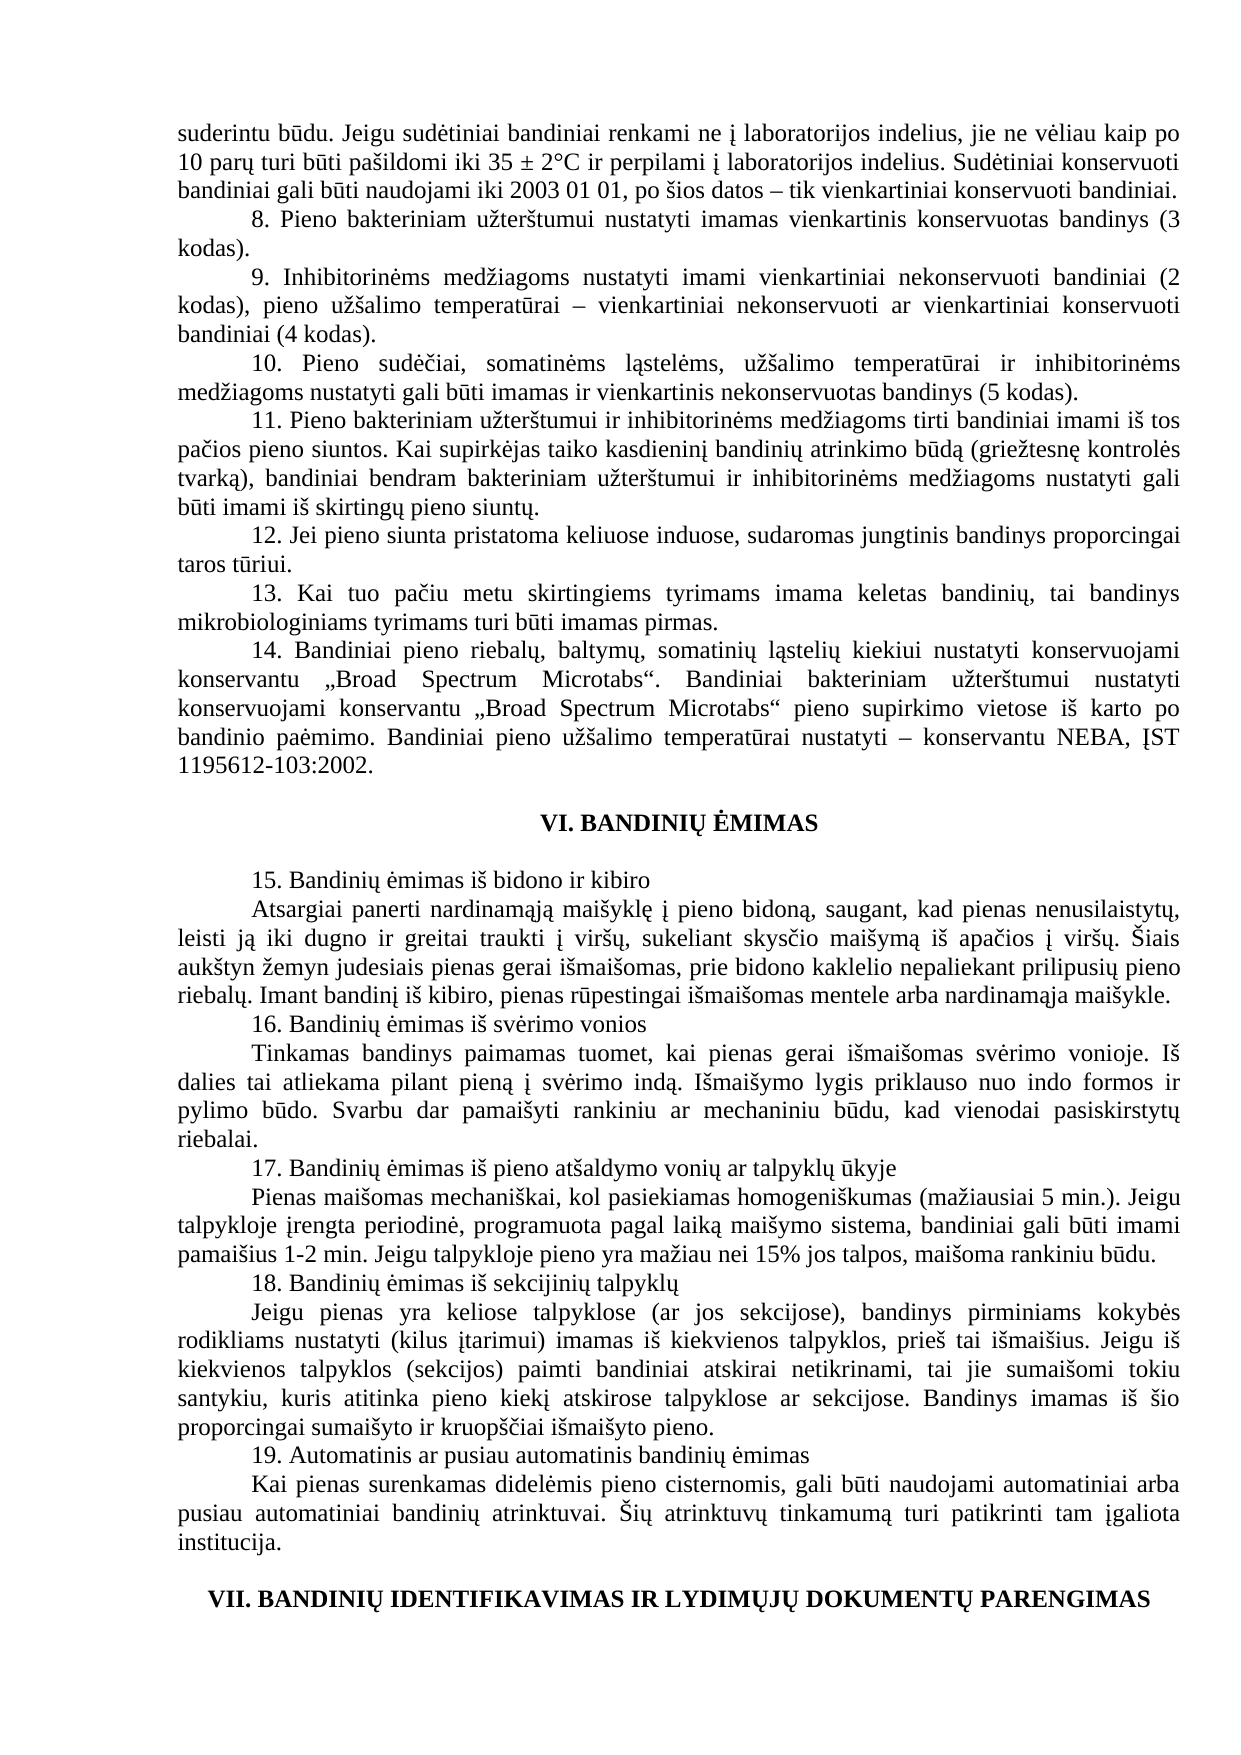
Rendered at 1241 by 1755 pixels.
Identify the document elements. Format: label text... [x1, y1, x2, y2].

text suderintu būdu. Jeigu sudėtiniai bandiniai renkami ne į laboratorijos indelius, jie ne vėliau kaip po 10 parų turi būti pašildomi iki 35 ± 2°C ir perpilami į laboratorijos indelius. Sudėtiniai konservuoti bandiniai gali būti naudojami iki 2003 01 01, po šios datos – tik vienkartiniai konservuoti bandiniai. [177, 118, 1181, 204]
text VI. BANDINIŲ ĖMIMAS [177, 808, 1181, 837]
text Pienas maišomas mechaniškai, kol pasiekiamas homogeniškumas (mažiausiai 5 min.). Jeigu talpykloje įrengta periodinė, programuota pagal laiką maišymo sistema, bandiniai gali būti imami pamaišius 1-2 min. Jeigu talpykloje pieno yra mažiau nei 15% jos talpos, maišoma rankiniu būdu. [177, 1182, 1181, 1268]
text VII. BANDINIŲ IDENTIFIKAVIMAS IR LYDIMŲJŲ DOKUMENTŲ PARENGIMAS [177, 1584, 1181, 1613]
text 12. Jei pieno siunta pristatoma keliuose induose, sudaromas jungtinis bandinys proporcingai taros tūriui. [177, 521, 1181, 578]
text 15. Bandinių ėmimas iš bidono ir kibiro [177, 866, 1181, 894]
text 9. Inhibitorinėms medžiagoms nustatyti imami vienkartiniai nekonservuoti bandiniai (2 kodas), pieno užšalimo temperatūrai – vienkartiniai nekonservuoti ar vienkartiniai konservuoti bandiniai (4 kodas). [177, 262, 1181, 348]
text 8. Pieno bakteriniam užterštumui nustatyti imamas vienkartinis konservuotas bandinys (3 kodas). [177, 204, 1181, 262]
text Jeigu pienas yra keliose talpyklose (ar jos sekcijose), bandinys pirminiams kokybės rodikliams nustatyti (kilus įtarimui) imamas iš kiekvienos talpyklos, prieš tai išmaišius. Jeigu iš kiekvienos talpyklos (sekcijos) paimti bandiniai atskirai netikrinami, tai jie sumaišomi tokiu santykiu, kuris atitinka pieno kiekį atskirose talpyklose ar sekcijose. Bandinys imamas iš šio proporcingai sumaišyto ir kruopščiai išmaišyto pieno. [177, 1297, 1181, 1441]
text 16. Bandinių ėmimas iš svėrimo vonios [177, 1009, 1181, 1038]
text 13. Kai tuo pačiu metu skirtingiems tyrimams imama keletas bandinių, tai bandinys mikrobiologiniams tyrimams turi būti imamas pirmas. [177, 578, 1181, 636]
text Tinkamas bandinys paimamas tuomet, kai pienas gerai išmaišomas svėrimo vonioje. Iš dalies tai atliekama pilant pieną į svėrimo indą. Išmaišymo lygis priklauso nuo indo formos ir pylimo būdo. Svarbu dar pamaišyti rankiniu ar mechaniniu būdu, kad vienodai pasiskirstytų riebalai. [177, 1038, 1181, 1153]
text Kai pienas surenkamas didelėmis pieno cisternomis, gali būti naudojami automatiniai arba pusiau automatiniai bandinių atrinktuvai. Šių atrinktuvų tinkamumą turi patikrinti tam įgaliota institucija. [177, 1469, 1181, 1556]
text 10. Pieno sudėčiai, somatinėms ląstelėms, užšalimo temperatūrai ir inhibitorinėms medžiagoms nustatyti gali būti imamas ir vienkartinis nekonservuotas bandinys (5 kodas). [177, 348, 1181, 406]
text 17. Bandinių ėmimas iš pieno atšaldymo vonių ar talpyklų ūkyje [177, 1153, 1181, 1182]
text 11. Pieno bakteriniam užterštumui ir inhibitorinėms medžiagoms tirti bandiniai imami iš tos pačios pieno siuntos. Kai supirkėjas taiko kasdieninį bandinių atrinkimo būdą (griežtesnę kontrolės tvarką), bandiniai bendram bakteriniam užterštumui ir inhibitorinėms medžiagoms nustatyti gali būti imami iš skirtingų pieno siuntų. [177, 406, 1181, 521]
text 18. Bandinių ėmimas iš sekcijinių talpyklų [177, 1268, 1181, 1297]
text Atsargiai panerti nardinamąją maišyklę į pieno bidoną, saugant, kad pienas nenusilaistytų, leisti ją iki dugno ir greitai traukti į viršų, sukeliant skysčio maišymą iš apačios į viršų. Šiais aukštyn žemyn judesiais pienas gerai išmaišomas, prie bidono kaklelio nepaliekant prilipusių pieno riebalų. Imant bandinį iš kibiro, pienas rūpestingai išmaišomas mentele arba nardinamąja maišykle. [177, 894, 1181, 1009]
text 14. Bandiniai pieno riebalų, baltymų, somatinių ląstelių kiekiui nustatyti konservuojami konservantu „Broad Spectrum Microtabs“. Bandiniai bakteriniam užterštumui nustatyti konservuojami konservantu „Broad Spectrum Microtabs“ pieno supirkimo vietose iš karto po bandinio paėmimo. Bandiniai pieno užšalimo temperatūrai nustatyti – konservantu NEBA, ĮST 1195612-103:2002. [177, 636, 1181, 779]
text 19. Automatinis ar pusiau automatinis bandinių ėmimas [177, 1441, 1181, 1469]
